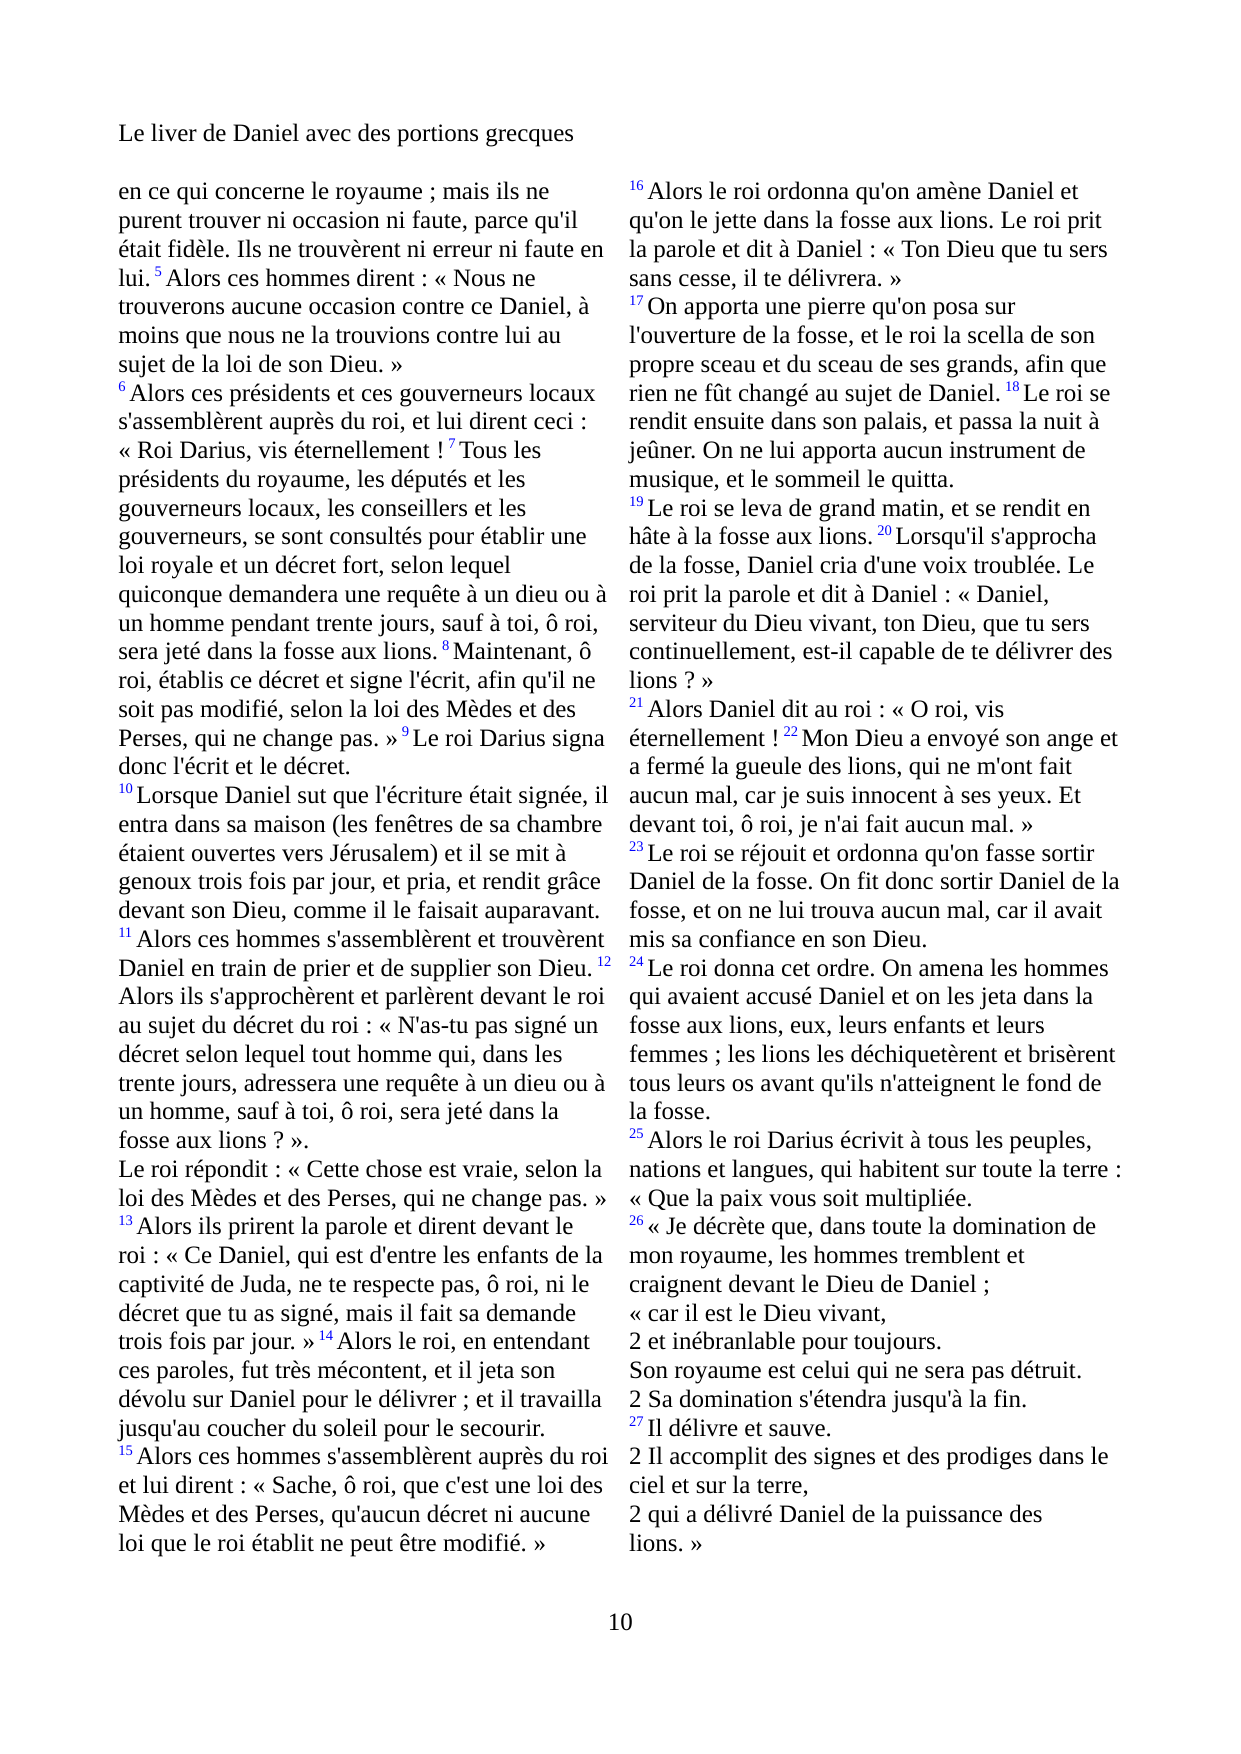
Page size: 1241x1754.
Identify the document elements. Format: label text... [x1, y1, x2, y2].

text 2 Il accomplit des signes et des prodiges dans le ciel et sur la terre, [629, 1441, 1122, 1499]
text Le roi répondit : « Cette chose est vraie, selon la loi des Mèdes et des Perses, qui ne change pas. » [118, 1154, 611, 1211]
text 24 Le roi donna cet ordre. On amena les hommes qui avaient accusé Daniel et on les jeta dans la fosse aux lions, eux, leurs enfants et leurs femmes ; les lions les déchiquetèrent et brisèrent tous leurs os avant qu'ils n'atteignent le fond de la fosse. [629, 953, 1122, 1125]
text « car il est le Dieu vivant, [629, 1298, 1122, 1326]
text 2 Sa domination s'étendra jusqu'à la fin. [629, 1384, 1122, 1413]
text « Que la paix vous soit multipliée. [629, 1183, 1122, 1211]
text 16 Alors le roi ordonna qu'on amène Daniel et qu'on le jette dans la fosse aux lions. Le roi prit la parole et dit à Daniel : « Ton Dieu que tu sers sans cesse, il te délivrera. » [629, 176, 1122, 291]
text 6 Alors ces présidents et ces gouverneurs locaux s'assemblèrent auprès du roi, et lui dirent ceci : « Roi Darius, vis éternellement ! 7 Tous les présidents du royaume, les députés et les gouverneurs locaux, les conseillers et les gouverneurs, se sont consultés pour établir une loi royale et un décret fort, selon lequel quiconque demandera une requête à un dieu ou à un homme pendant trente jours, sauf à toi, ô roi, sera jeté dans la fosse aux lions. 8 Maintenant, ô roi, établis ce décret et signe l'écrit, afin qu'il ne soit pas modifié, selon la loi des Mèdes et des Perses, qui ne change pas. » 9 Le roi Darius signa donc l'écrit et le décret. [118, 378, 611, 780]
text 27 Il délivre et sauve. [629, 1413, 1122, 1441]
text 10 Lorsque Daniel sut que l'écriture était signée, il entra dans sa maison (les fenêtres de sa chambre étaient ouvertes vers Jérusalem) et il se mit à genoux trois fois par jour, et pria, et rendit grâce devant son Dieu, comme il le faisait auparavant. 11 Alors ces hommes s'assemblèrent et trouvèrent Daniel en train de prier et de supplier son Dieu. 12 Alors ils s'approchèrent et parlèrent devant le roi au sujet du décret du roi : « N'as-tu pas signé un décret selon lequel tout homme qui, dans les trente jours, adressera une requête à un dieu ou à un homme, sauf à toi, ô roi, sera jeté dans la fosse aux lions ? ». [118, 780, 611, 1154]
text 13 Alors ils prirent la parole et dirent devant le roi : « Ce Daniel, qui est d'entre les enfants de la captivité de Juda, ne te respecte pas, ô roi, ni le décret que tu as signé, mais il fait sa demande trois fois par jour. » 14 Alors le roi, en entendant ces paroles, fut très mécontent, et il jeta son dévolu sur Daniel pour le délivrer ; et il travailla jusqu'au coucher du soleil pour le secourir. [118, 1211, 611, 1441]
text 2 et inébranlable pour toujours. [629, 1326, 1122, 1355]
text en ce qui concerne le royaume ; mais ils ne purent trouver ni occasion ni faute, parce qu'il était fidèle. Ils ne trouvèrent ni erreur ni faute en lui. 5 Alors ces hommes dirent : « Nous ne trouverons aucune occasion contre ce Daniel, à moins que nous ne la trouvions contre lui au sujet de la loi de son Dieu. » [118, 176, 611, 378]
text 19 Le roi se leva de grand matin, et se rendit en hâte à la fosse aux lions. 20 Lorsqu'il s'approcha de la fosse, Daniel cria d'une voix troublée. Le roi prit la parole et dit à Daniel : « Daniel, serviteur du Dieu vivant, ton Dieu, que tu sers continuellement, est-il capable de te délivrer des lions ? » [629, 493, 1122, 694]
text Son royaume est celui qui ne sera pas détruit. [629, 1355, 1122, 1384]
text 17 On apporta une pierre qu'on posa sur l'ouverture de la fosse, et le roi la scella de son propre sceau et du sceau de ses grands, afin que rien ne fût changé au sujet de Daniel. 18 Le roi se rendit ensuite dans son palais, et passa la nuit à jeûner. On ne lui apporta aucun instrument de musique, et le sommeil le quitta. [629, 291, 1122, 493]
text 25 Alors le roi Darius écrivit à tous les peuples, nations et langues, qui habitent sur toute la terre : [629, 1125, 1122, 1183]
text 15 Alors ces hommes s'assemblèrent auprès du roi et lui dirent : « Sache, ô roi, que c'est une loi des Mèdes et des Perses, qu'aucun décret ni aucune loi que le roi établit ne peut être modifié. » [118, 1441, 611, 1556]
text 21 Alors Daniel dit au roi : « O roi, vis éternellement ! 22 Mon Dieu a envoyé son ange et a fermé la gueule des lions, qui ne m'ont fait aucun mal, car je suis innocent à ses yeux. Et devant toi, ô roi, je n'ai fait aucun mal. » [629, 694, 1122, 838]
text 26 « Je décrète que, dans toute la domination de mon royaume, les hommes tremblent et craignent devant le Dieu de Daniel ; [629, 1211, 1122, 1298]
text 2 qui a délivré Daniel de la puissance des lions. » [629, 1499, 1122, 1556]
text 23 Le roi se réjouit et ordonna qu'on fasse sortir Daniel de la fosse. On fit donc sortir Daniel de la fosse, et on ne lui trouva aucun mal, car il avait mis sa confiance en son Dieu. [629, 838, 1122, 953]
